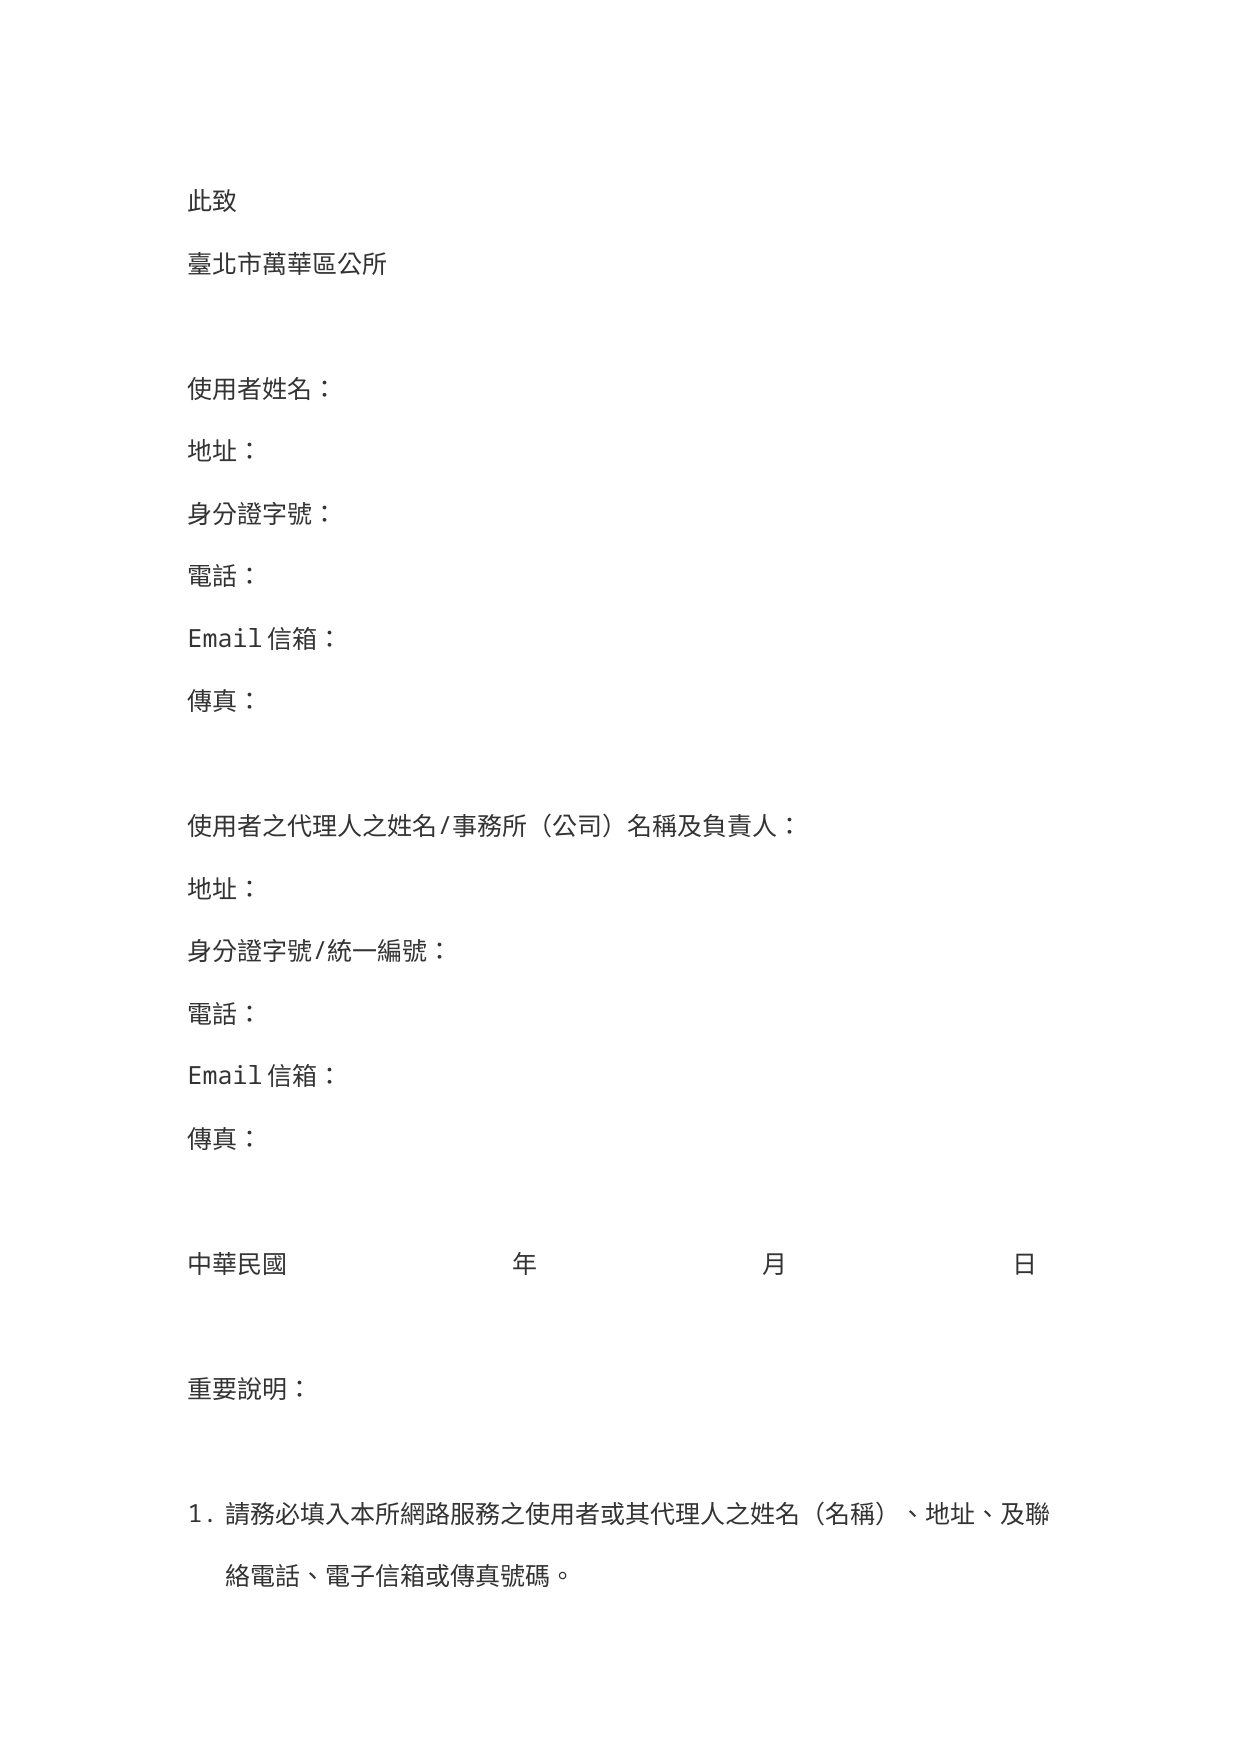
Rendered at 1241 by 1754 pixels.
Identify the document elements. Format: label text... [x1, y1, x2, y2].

text 此致 臺北市萬華區公所 [187, 158, 1053, 283]
list 請務必填入本所網路服務之使用者或其代理人之姓名（名稱）、地址、及聯絡電話、電子信箱或傳真號碼。 [187, 1471, 1053, 1596]
text 使用者之代理人之姓名/事務所（公司）名稱及負責人： 地址： 身分證字號/統一編號： 電話： Email信箱： 傳真： [187, 783, 1053, 1158]
text 中華民國 年 月 日 [187, 1221, 1053, 1283]
text 重要說明： [187, 1346, 1053, 1408]
text 使用者姓名： 地址： 身分證字號： 電話： Email信箱： 傳真： [187, 346, 1053, 721]
